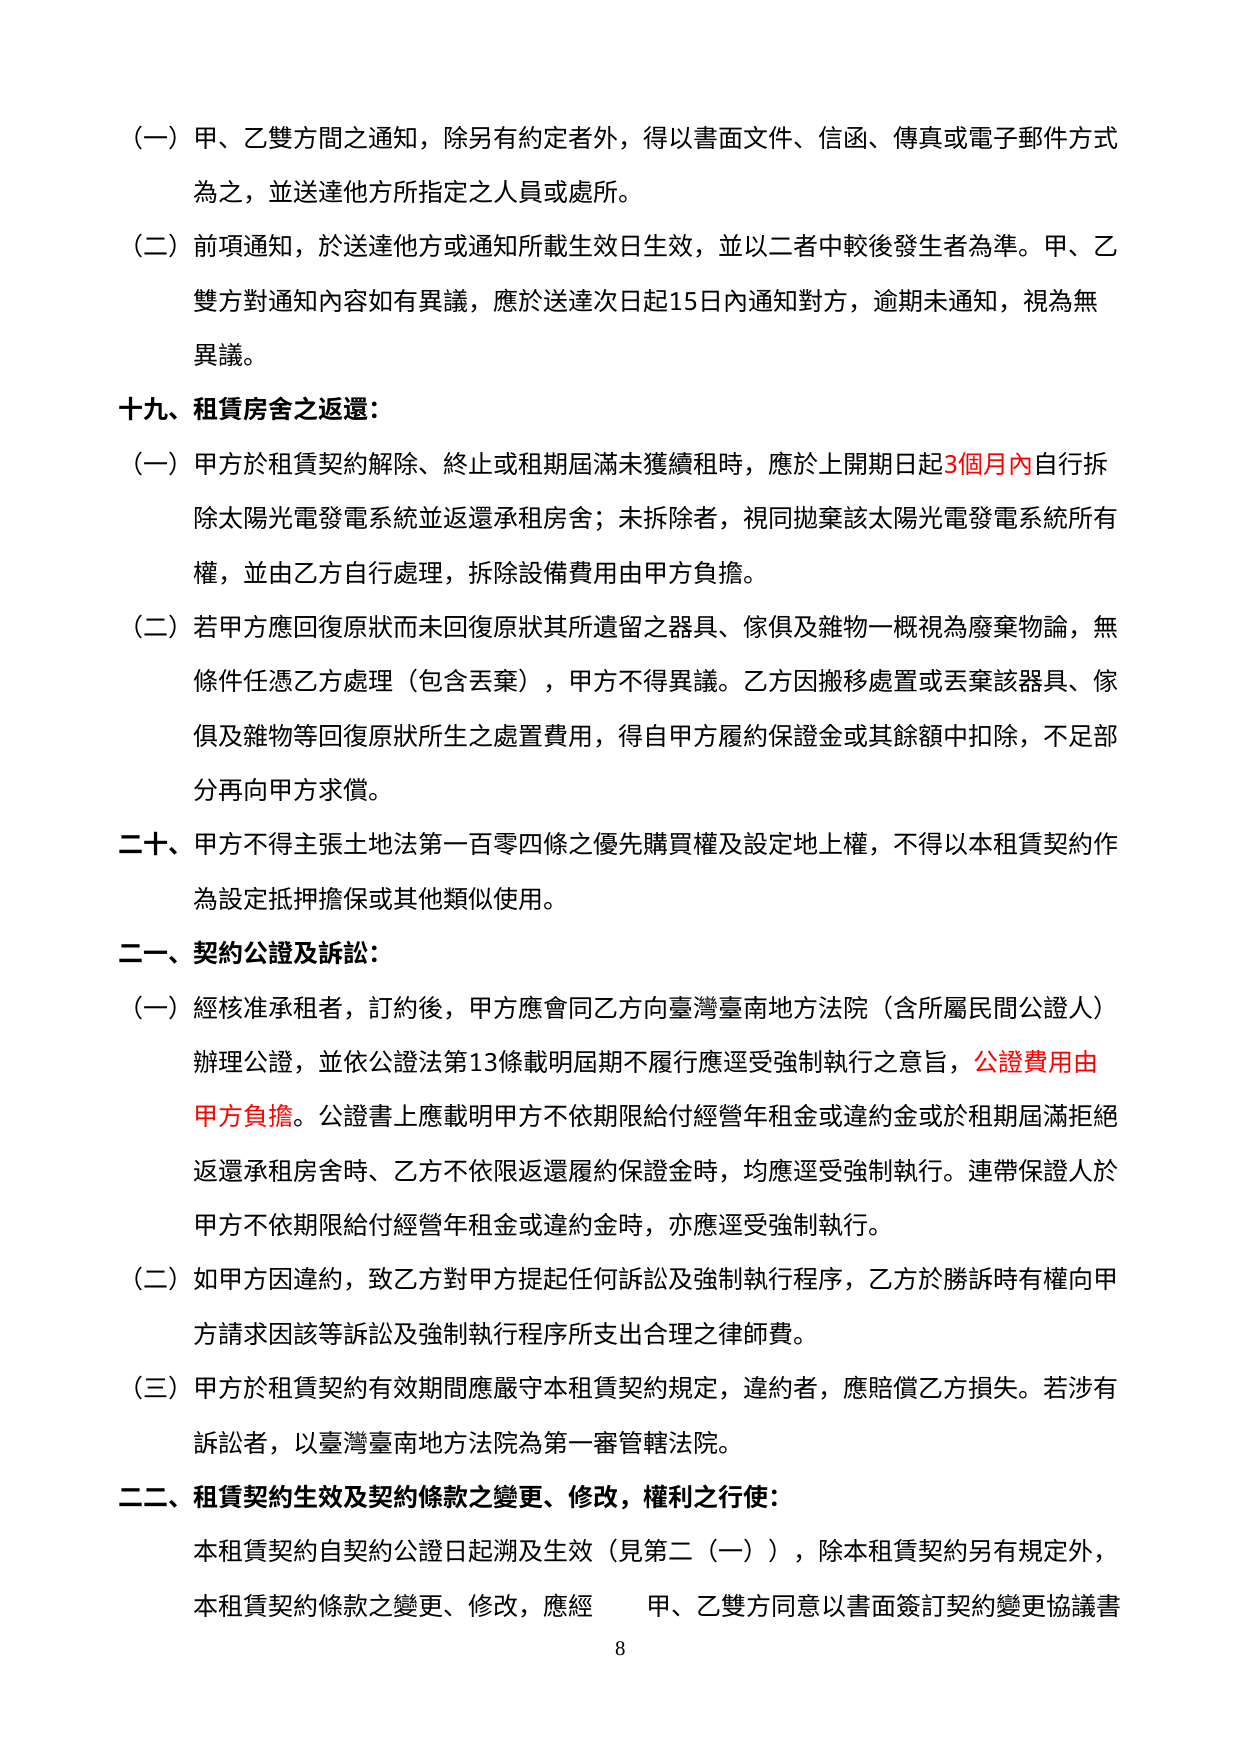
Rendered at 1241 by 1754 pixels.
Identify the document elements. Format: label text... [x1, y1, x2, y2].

text 本租賃契約自契約公證日起溯及生效（見第二（一）），除本租賃契約另有規定外，本租賃契約條款之變更、修改，應經甲、乙雙方同意以書面簽訂契約變更協議書為之，始生效力。本租賃契約任一方， 如於任何時刻未行使其依本租賃契約應享有之權利，不應視為放棄該權利或其他有關之權利，亦不應視為嗣後不得行使此等權利。 [193, 1532, 1122, 1622]
text （二）前項通知，於送達他方或通知所載生效日生效，並以二者中較後發生者為準。甲、乙雙方對通知內容如有異議，應於送達次日起15日內通知對方，逾期未通知，視為無異議。 [118, 227, 1122, 372]
text （一）甲方於租賃契約解除、終止或租期屆滿未獲續租時，應於上開期日起3個月內自行拆除太陽光電發電系統並返還承租房舍；未拆除者，視同拋棄該太陽光電發電系統所有權，並由乙方自行處理，拆除設備費用由甲方負擔。 [118, 444, 1122, 589]
text （一）甲、乙雙方間之通知，除另有約定者外，得以書面文件、信函、傳真或電子郵件方式為之，並送達他方所指定之人員或處所。 [118, 118, 1122, 209]
text 二二、租賃契約生效及契約條款之變更、修改，權利之行使： [118, 1477, 1122, 1514]
text （二）如甲方因違約，致乙方對甲方提起任何訴訟及強制執行程序，乙方於勝訴時有權向甲方請求因該等訴訟及強制執行程序所支出合理之律師費。 [118, 1260, 1122, 1351]
text （二）若甲方應回復原狀而未回復原狀其所遺留之器具、傢俱及雜物一概視為廢棄物論，無條件任憑乙方處理（包含丟棄），甲方不得異議。乙方因搬移處置或丟棄該器具、傢俱及雜物等回復原狀所生之處置費用，得自甲方履約保證金或其餘額中扣除，不足部分再向甲方求償。 [118, 607, 1122, 807]
text 二一、契約公證及訴訟： [118, 934, 1122, 970]
text （一）經核准承租者，訂約後，甲方應會同乙方向臺灣臺南地方法院（含所屬民間公證人）辦理公證，並依公證法第13條載明屆期不履行應逕受強制執行之意旨，公證費用由甲方負擔。公證書上應載明甲方不依期限給付經營年租金或違約金或於租期屆滿拒絕返還承租房舍時、乙方不依限返還履約保證金時，均應逕受強制執行。連帶保證人於甲方不依期限給付經營年租金或違約金時，亦應逕受強制執行。 [118, 988, 1122, 1242]
text 十九、租賃房舍之返還： [118, 390, 1122, 426]
text 二十、甲方不得主張土地法第一百零四條之優先購買權及設定地上權，不得以本租賃契約作為設定抵押擔保或其他類似使用。 [118, 825, 1122, 916]
text （三）甲方於租賃契約有效期間應嚴守本租賃契約規定，違約者，應賠償乙方損失。若涉有訴訟者，以臺灣臺南地方法院為第一審管轄法院。 [118, 1369, 1122, 1459]
